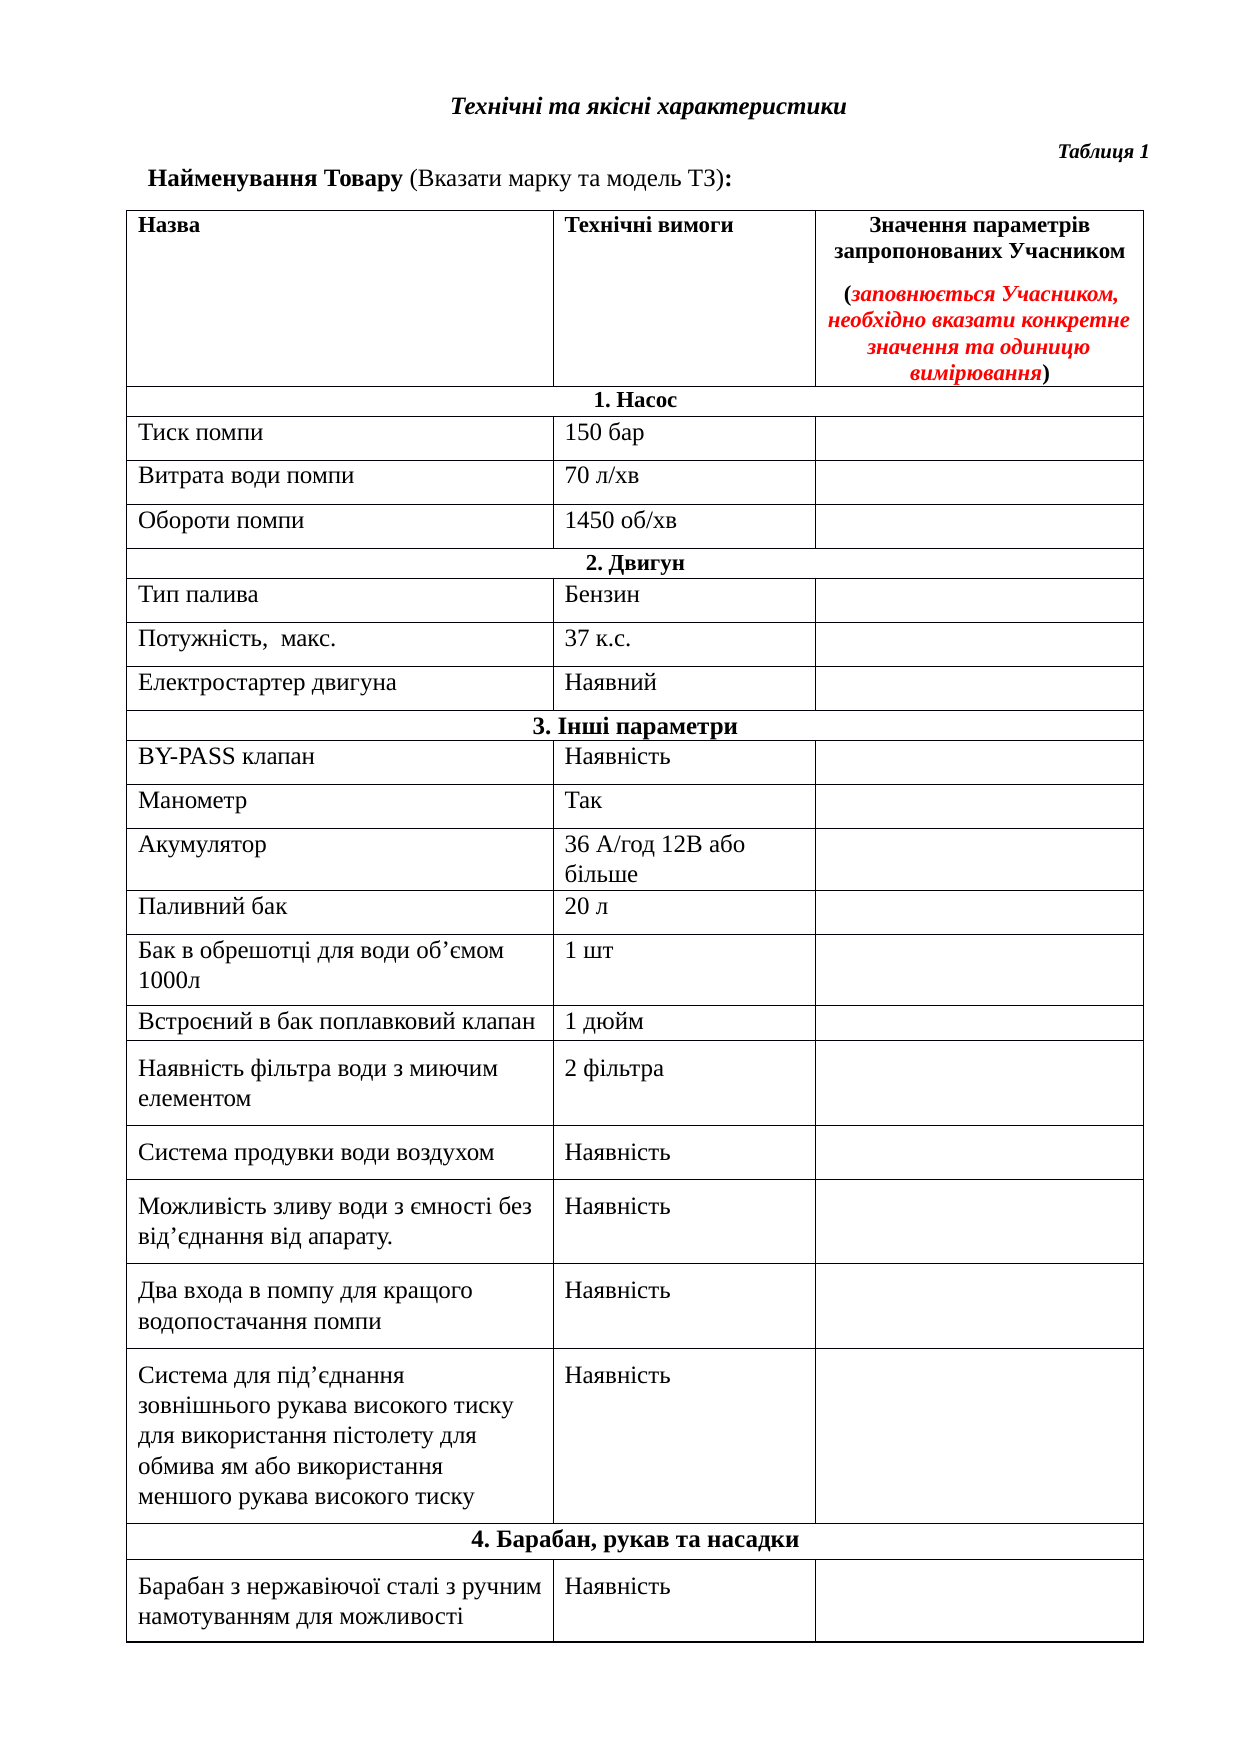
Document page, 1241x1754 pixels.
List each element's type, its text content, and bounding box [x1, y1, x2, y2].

table_cell Паливний бак [127, 891, 553, 934]
table_cell [816, 505, 1143, 548]
table_cell 150 бар [554, 417, 815, 459]
table_cell [816, 935, 1143, 1005]
table_cell [816, 1041, 1143, 1125]
table_cell [816, 1126, 1143, 1179]
table_cell Тип палива [127, 579, 553, 622]
table_cell 36 А/год 12В або більше [554, 829, 815, 890]
table_cell Можливість зливу води з ємності без від’єднання від апарату. [127, 1180, 553, 1263]
table_cell [816, 417, 1143, 459]
table_cell Наявність фільтра води з миючим елементом [127, 1041, 553, 1125]
text Найменування Товару (Вказати марку та модель ТЗ): [148, 163, 1152, 191]
table_cell 20 л [554, 891, 815, 934]
table_cell Наявність [554, 741, 815, 784]
table_cell 1 дюйм [554, 1006, 815, 1040]
table_cell [816, 579, 1143, 622]
table_cell Наявність [554, 1180, 815, 1263]
table_cell 1 шт [554, 935, 815, 1005]
table_cell Акумулятор [127, 829, 553, 890]
table_cell [816, 1560, 1143, 1641]
table_cell [816, 461, 1143, 504]
table_cell 37 к.с. [554, 623, 815, 666]
table_cell [816, 1349, 1143, 1523]
table_cell Встроєний в бак поплавковий клапан [127, 1006, 553, 1040]
table_cell 2 фільтра [554, 1041, 815, 1125]
table_cell 4. Барабан, рукав та насадки [127, 1524, 1143, 1559]
table_cell Манометр [127, 785, 553, 828]
table_cell Наявний [554, 667, 815, 710]
text Таблиця 1 [148, 138, 1152, 163]
table_cell Так [554, 785, 815, 828]
table_cell Витрата води помпи [127, 461, 553, 504]
table_cell Тиск помпи [127, 417, 553, 459]
table_cell Система для під’єднання зовнішнього рукава високого тиску для використання пістолету для обмива ям або використання меншого рукава високого тиску [127, 1349, 553, 1523]
table_cell 1. Насос [127, 387, 1143, 416]
table_cell Наявність [554, 1264, 815, 1347]
table_cell BY-PASS клапан [127, 741, 553, 784]
table_cell [816, 1006, 1143, 1040]
table_header Назва [127, 211, 553, 386]
table_cell [816, 891, 1143, 934]
table_cell 1450 об/хв [554, 505, 815, 548]
text Технічні та якісні характеристики [148, 91, 1152, 120]
table_cell Електростартер двигуна [127, 667, 553, 710]
table_cell Обороти помпи [127, 505, 553, 548]
table_cell [816, 1264, 1143, 1347]
table_cell 2. Двигун [127, 549, 1143, 578]
table_cell [816, 667, 1143, 710]
table_cell Бак в обрешотці для води об’ємом 1000л [127, 935, 553, 1005]
table_header Значення параметрів запропонованих Учасником (заповнюється Учасником, необхідно вказати конкретне значення та одиницю вимірювання) [816, 211, 1143, 386]
table_cell 3. Інші параметри [127, 711, 1143, 740]
table_cell [816, 623, 1143, 666]
table_cell [816, 1180, 1143, 1263]
table_cell Бензин [554, 579, 815, 622]
table_cell [816, 829, 1143, 890]
table_cell Наявність [554, 1349, 815, 1523]
table_cell Потужність, макс. [127, 623, 553, 666]
table_cell [816, 785, 1143, 828]
table_cell Наявність [554, 1126, 815, 1179]
table_cell Барабан з нержавіючої сталі з ручним намотуванням для можливості [127, 1560, 553, 1641]
table_cell Наявність [554, 1560, 815, 1641]
table_cell 70 л/хв [554, 461, 815, 504]
table_header Технічні вимоги [554, 211, 815, 386]
table_cell Система продувки води воздухом [127, 1126, 553, 1179]
table_cell Два входа в помпу для кращого водопостачання помпи [127, 1264, 553, 1347]
table_cell [816, 741, 1143, 784]
